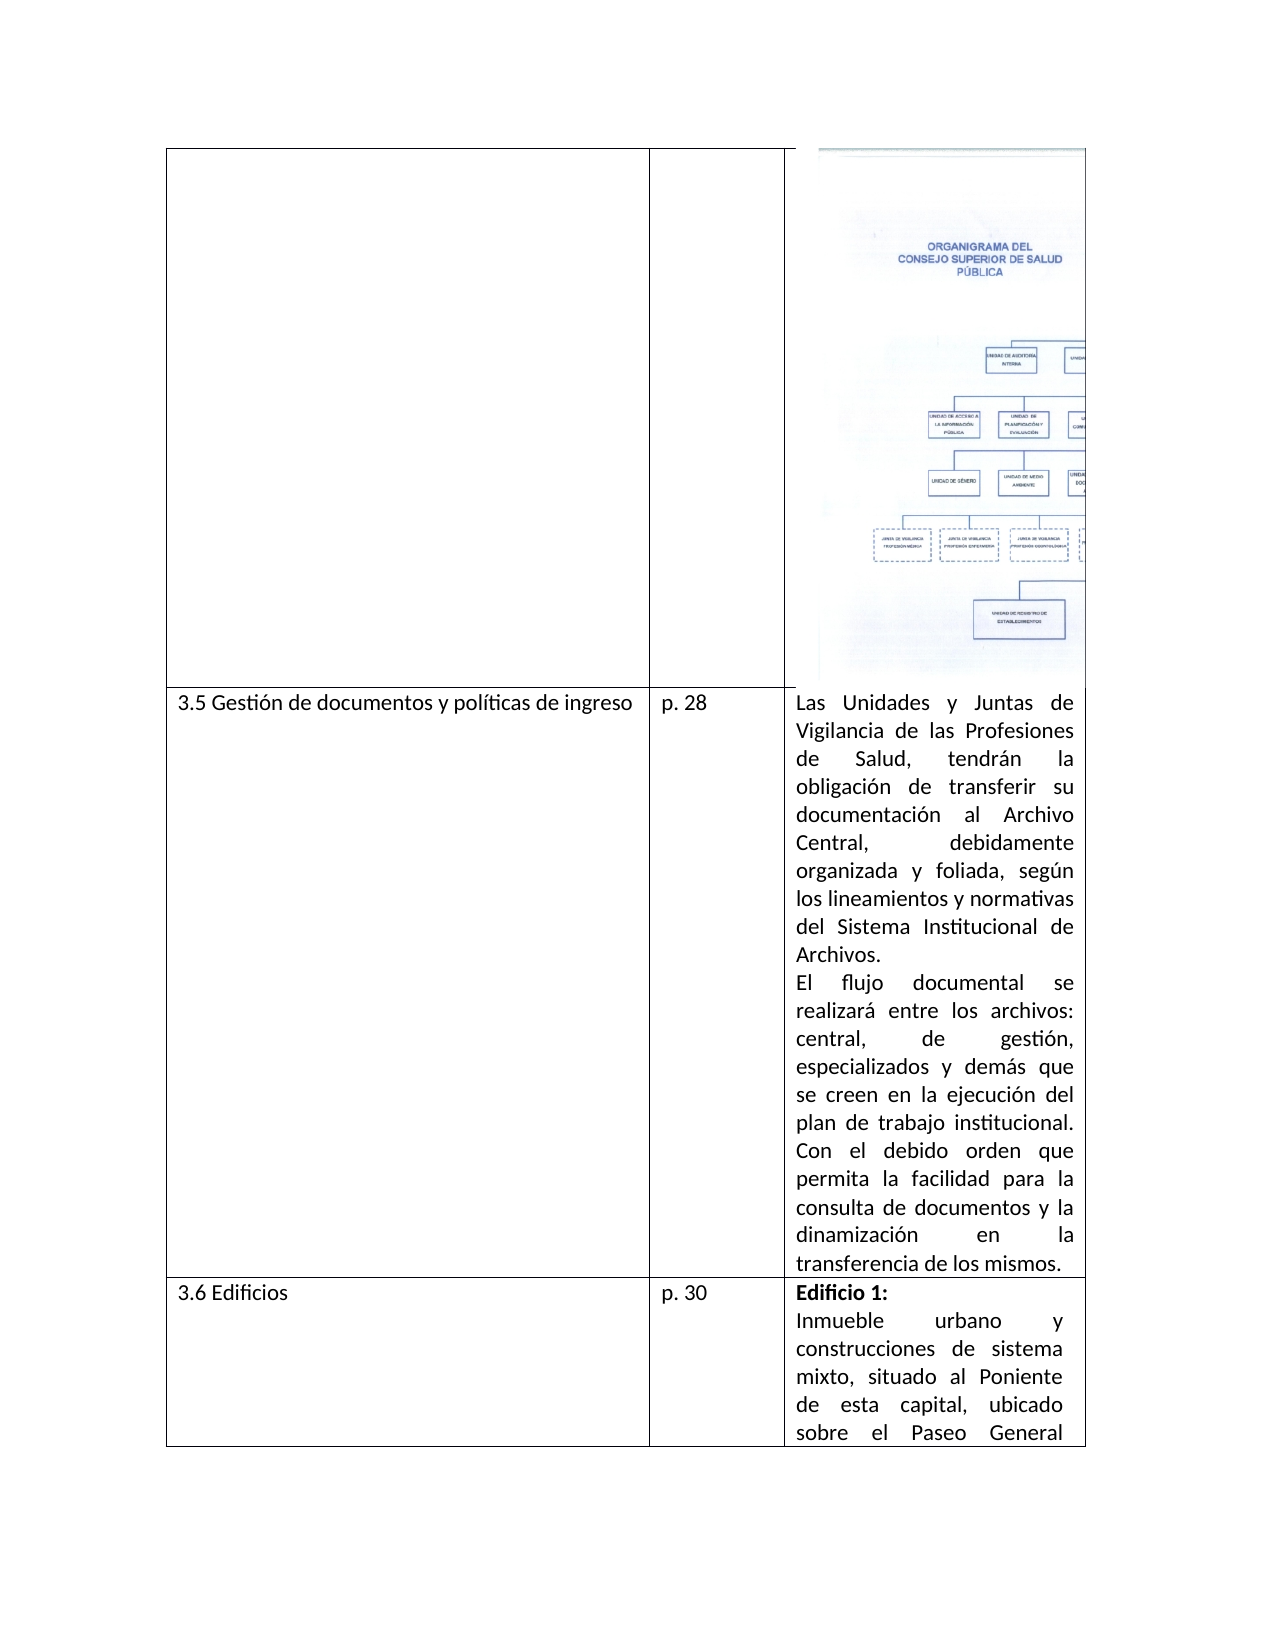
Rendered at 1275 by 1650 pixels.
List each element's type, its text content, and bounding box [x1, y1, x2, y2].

table_cell 3.5 Gestión de documentos y políticas de ingreso [167, 688, 649, 1277]
table_cell 3.6 Edificios [167, 1278, 649, 1446]
table_cell Las Unidades y Juntas de Vigilancia de las Profesiones de Salud, tendrán la obligación de transferir su documentación al Archivo Central, debidamente organizada y foliada, según los lineamientos y normativas del Sistema Institucional de Archivos. El flujo documental se realizará entre los archivos: central, de gestión, especializados y demás que se creen en la ejecución del plan de trabajo institucional. Con el debido orden que permita la facilidad para la consulta de documentos y la dinamización en la transferencia de los mismos. [785, 688, 1085, 1277]
table_cell Edificio 1: Inmueble urbano y construcciones de sistema mixto, situado al Poniente de esta capital, ubicado sobre el Paseo General [785, 1278, 1085, 1446]
table_cell [785, 149, 795, 687]
table_cell [650, 149, 784, 687]
picture [795, 148, 1086, 688]
table_cell p. 28 [650, 688, 784, 1277]
table_cell p. 30 [650, 1278, 784, 1446]
table_cell [167, 149, 649, 687]
